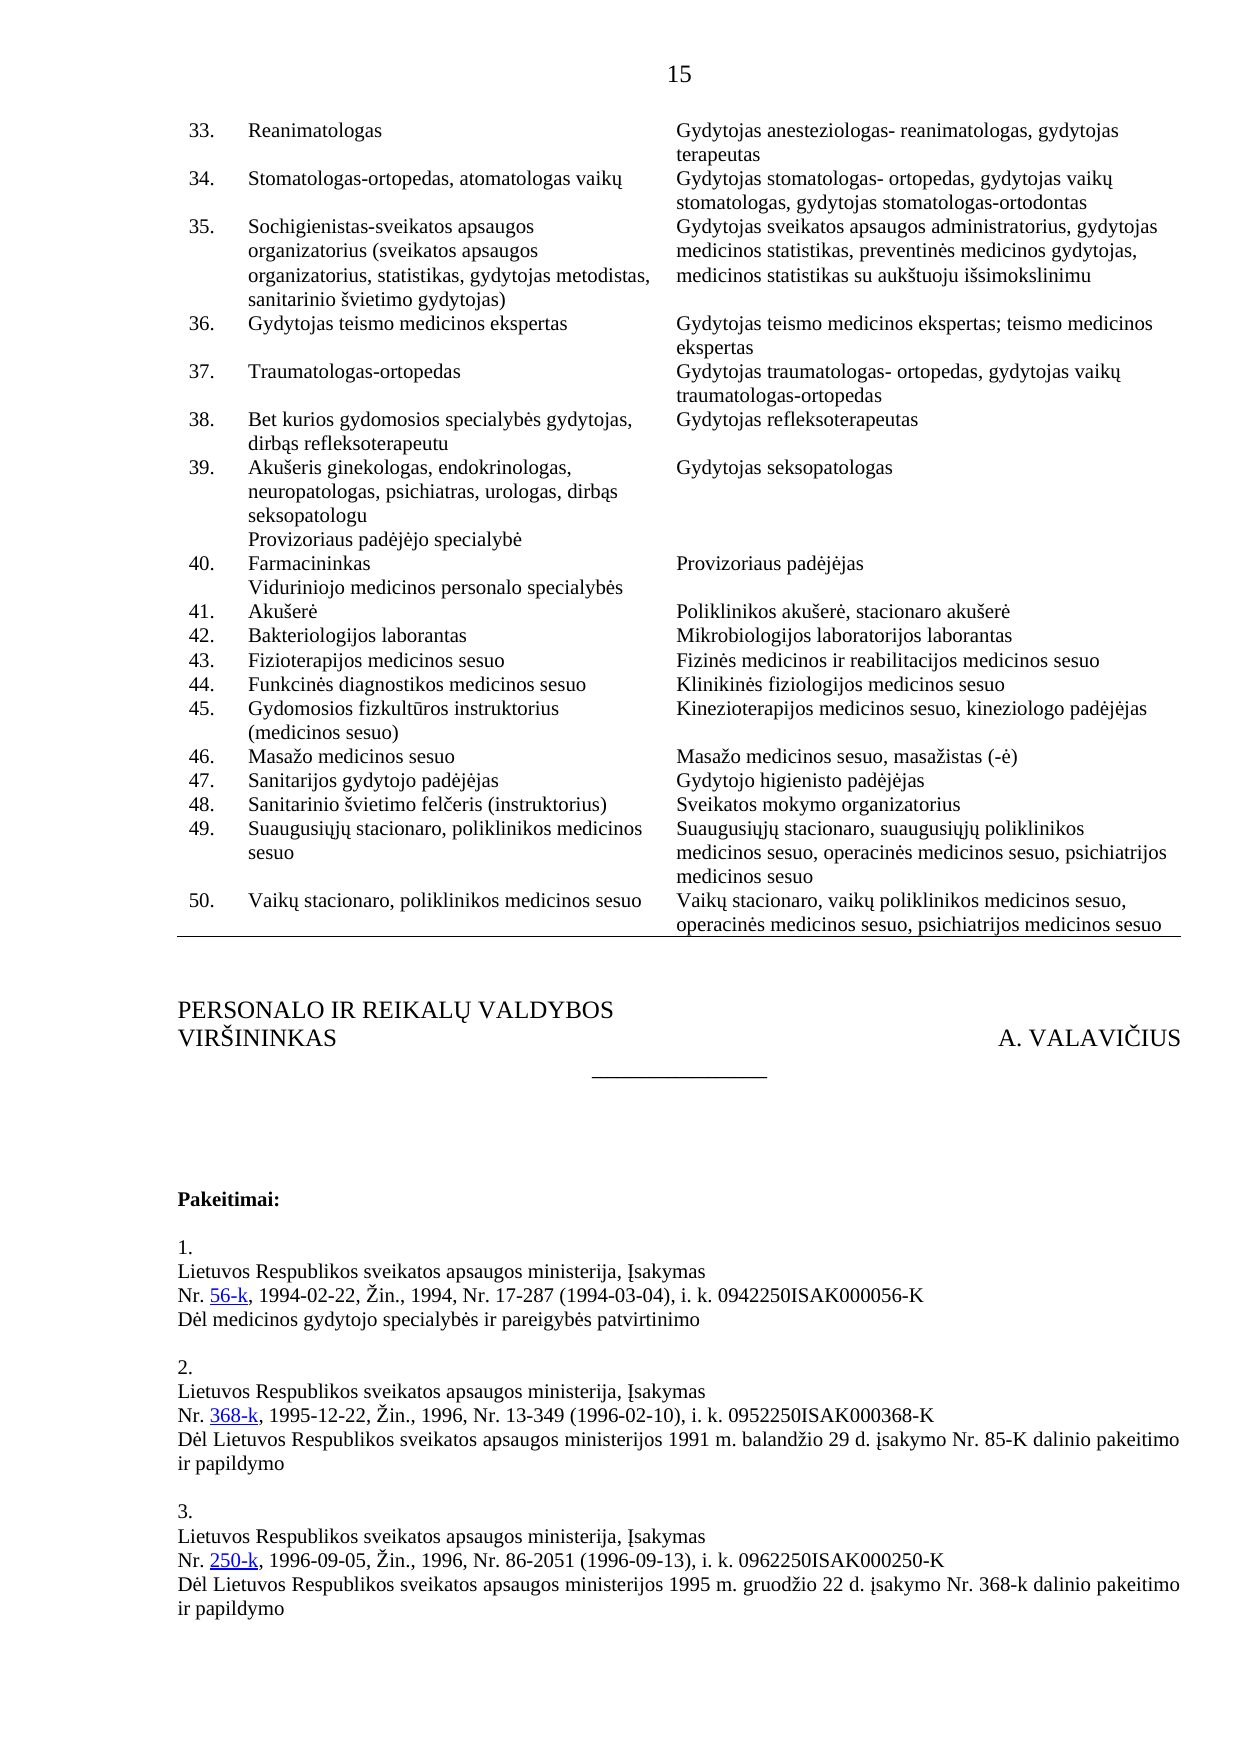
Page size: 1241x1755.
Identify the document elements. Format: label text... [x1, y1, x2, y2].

text Nr. 368-k, 1995-12-22, Žin., 1996, Nr. 13-349 (1996-02-10), i. k. 0952250ISAK000368-K [177, 1403, 1181, 1427]
table_cell Provizoriaus padėjėjas [665, 551, 1181, 575]
table_cell Suaugusiųjų stacionaro, poliklinikos medicinos sesuo [237, 816, 665, 888]
table_cell Akušerė [237, 599, 665, 623]
table_cell Klinikinės fiziologijos medicinos sesuo [665, 672, 1181, 696]
table_cell [665, 527, 1181, 551]
table_cell Gydomosios fizkultūros instruktorius (medicinos sesuo) [237, 696, 665, 744]
table_cell Vaikų stacionaro, vaikų poliklinikos medicinos sesuo, operacinės medicinos sesuo, psichiatrijos medicinos sesuo [665, 888, 1181, 936]
table_cell Gydytojo higienisto padėjėjas [665, 768, 1181, 792]
table_cell 49. [177, 816, 237, 888]
text Pakeitimai: [177, 1187, 1181, 1211]
table_cell Fizinės medicinos ir reabilitacijos medicinos sesuo [665, 648, 1181, 672]
table_cell Sanitarinio švietimo felčeris (instruktorius) [237, 792, 665, 816]
table_cell Gydytojas anesteziologas- reanimatologas, gydytojas terapeutas [665, 118, 1181, 166]
text Lietuvos Respublikos sveikatos apsaugos ministerija, Įsakymas [177, 1259, 1181, 1283]
table_cell Gydytojas traumatologas- ortopedas, gydytojas vaikų traumatologas-ortopedas [665, 359, 1181, 407]
table_cell Gydytojas sveikatos apsaugos administratorius, gydytojas medicinos statistikas, preventinės medicinos gydytojas, medicinos statistikas su aukštuoju išsimokslinimu [665, 214, 1181, 311]
table_cell 37. [177, 359, 237, 407]
table_cell Poliklinikos akušerė, stacionaro akušerė [665, 599, 1181, 623]
table_cell 38. [177, 407, 237, 455]
table_cell 36. [177, 311, 237, 359]
table_cell Provizoriaus padėjėjo specialybė [237, 527, 665, 551]
table_cell Sochigienistas-sveikatos apsaugos organizatorius (sveikatos apsaugos organizatorius, statistikas, gydytojas metodistas, sanitarinio švietimo gydytojas) [237, 214, 665, 311]
text Dėl Lietuvos Respublikos sveikatos apsaugos ministerijos 1995 m. gruodžio 22 d. įsakymo Nr. 368-k dalinio pakeitimo ir papildymo [177, 1572, 1181, 1620]
table_cell Gydytojas seksopatologas [665, 455, 1181, 527]
text 3. [177, 1499, 1181, 1523]
table_cell Kinezioterapijos medicinos sesuo, kineziologo padėjėjas [665, 696, 1181, 744]
table_cell Gydytojas refleksoterapeutas [665, 407, 1181, 455]
table_cell [665, 575, 1181, 599]
table_cell Viduriniojo medicinos personalo specialybės [237, 575, 665, 599]
table_cell 46. [177, 744, 237, 768]
table_cell [177, 575, 237, 599]
table_cell 39. [177, 455, 237, 527]
table_cell Bakteriologijos laborantas [237, 624, 665, 647]
table_cell Stomatologas-ortopedas, atomatologas vaikų [237, 166, 665, 214]
table_cell Mikrobiologijos laboratorijos laborantas [665, 624, 1181, 647]
table_cell 34. [177, 166, 237, 214]
text VIRŠININKAS A. VALAVIČIUS [177, 1023, 1181, 1052]
text ______________ [177, 1052, 1181, 1081]
table_cell 45. [177, 696, 237, 744]
text Lietuvos Respublikos sveikatos apsaugos ministerija, Įsakymas [177, 1379, 1181, 1403]
table_cell Masažo medicinos sesuo, masažistas (-ė) [665, 744, 1181, 768]
table_cell 42. [177, 624, 237, 647]
table_cell Reanimatologas [237, 118, 665, 166]
text Nr. 56-k, 1994-02-22, Žin., 1994, Nr. 17-287 (1994-03-04), i. k. 0942250ISAK000056-K [177, 1283, 1181, 1307]
table_cell Sveikatos mokymo organizatorius [665, 792, 1181, 816]
table_cell 50. [177, 888, 237, 936]
text PERSONALO IR REIKALŲ VALDYBOS [177, 995, 1181, 1023]
table_cell 41. [177, 599, 237, 623]
table_cell Farmacininkas [237, 551, 665, 575]
table_cell 44. [177, 672, 237, 696]
table_cell 47. [177, 768, 237, 792]
table_cell 33. [177, 118, 237, 166]
table_cell Gydytojas teismo medicinos ekspertas; teismo medicinos ekspertas [665, 311, 1181, 359]
text Dėl Lietuvos Respublikos sveikatos apsaugos ministerijos 1991 m. balandžio 29 d. įsakymo Nr. 85-K dalinio pakeitimo ir papildymo [177, 1427, 1181, 1475]
table_cell Gydytojas teismo medicinos ekspertas [237, 311, 665, 359]
table_cell Traumatologas-ortopedas [237, 359, 665, 407]
table_cell Suaugusiųjų stacionaro, suaugusiųjų poliklinikos medicinos sesuo, operacinės medicinos sesuo, psichiatrijos medicinos sesuo [665, 816, 1181, 888]
table_cell [177, 527, 237, 551]
table_cell Fizioterapijos medicinos sesuo [237, 648, 665, 672]
table_cell 43. [177, 648, 237, 672]
text Dėl medicinos gydytojo specialybės ir pareigybės patvirtinimo [177, 1307, 1181, 1331]
text Lietuvos Respublikos sveikatos apsaugos ministerija, Įsakymas [177, 1523, 1181, 1548]
text Nr. 250-k, 1996-09-05, Žin., 1996, Nr. 86-2051 (1996-09-13), i. k. 0962250ISAK000250-K [177, 1548, 1181, 1572]
text 2. [177, 1355, 1181, 1379]
table_cell Vaikų stacionaro, poliklinikos medicinos sesuo [237, 888, 665, 936]
table_cell 40. [177, 551, 237, 575]
table_cell Masažo medicinos sesuo [237, 744, 665, 768]
table_cell Gydytojas stomatologas- ortopedas, gydytojas vaikų stomatologas, gydytojas stomatologas-ortodontas [665, 166, 1181, 214]
table_cell Bet kurios gydomosios specialybės gydytojas, dirbąs refleksoterapeutu [237, 407, 665, 455]
table_cell Akušeris ginekologas, endokrinologas, neuropatologas, psichiatras, urologas, dirbąs seksopatologu [237, 455, 665, 527]
table_cell 35. [177, 214, 237, 311]
table_cell Funkcinės diagnostikos medicinos sesuo [237, 672, 665, 696]
text 1. [177, 1235, 1181, 1259]
table_cell Sanitarijos gydytojo padėjėjas [237, 768, 665, 792]
table_cell 48. [177, 792, 237, 816]
